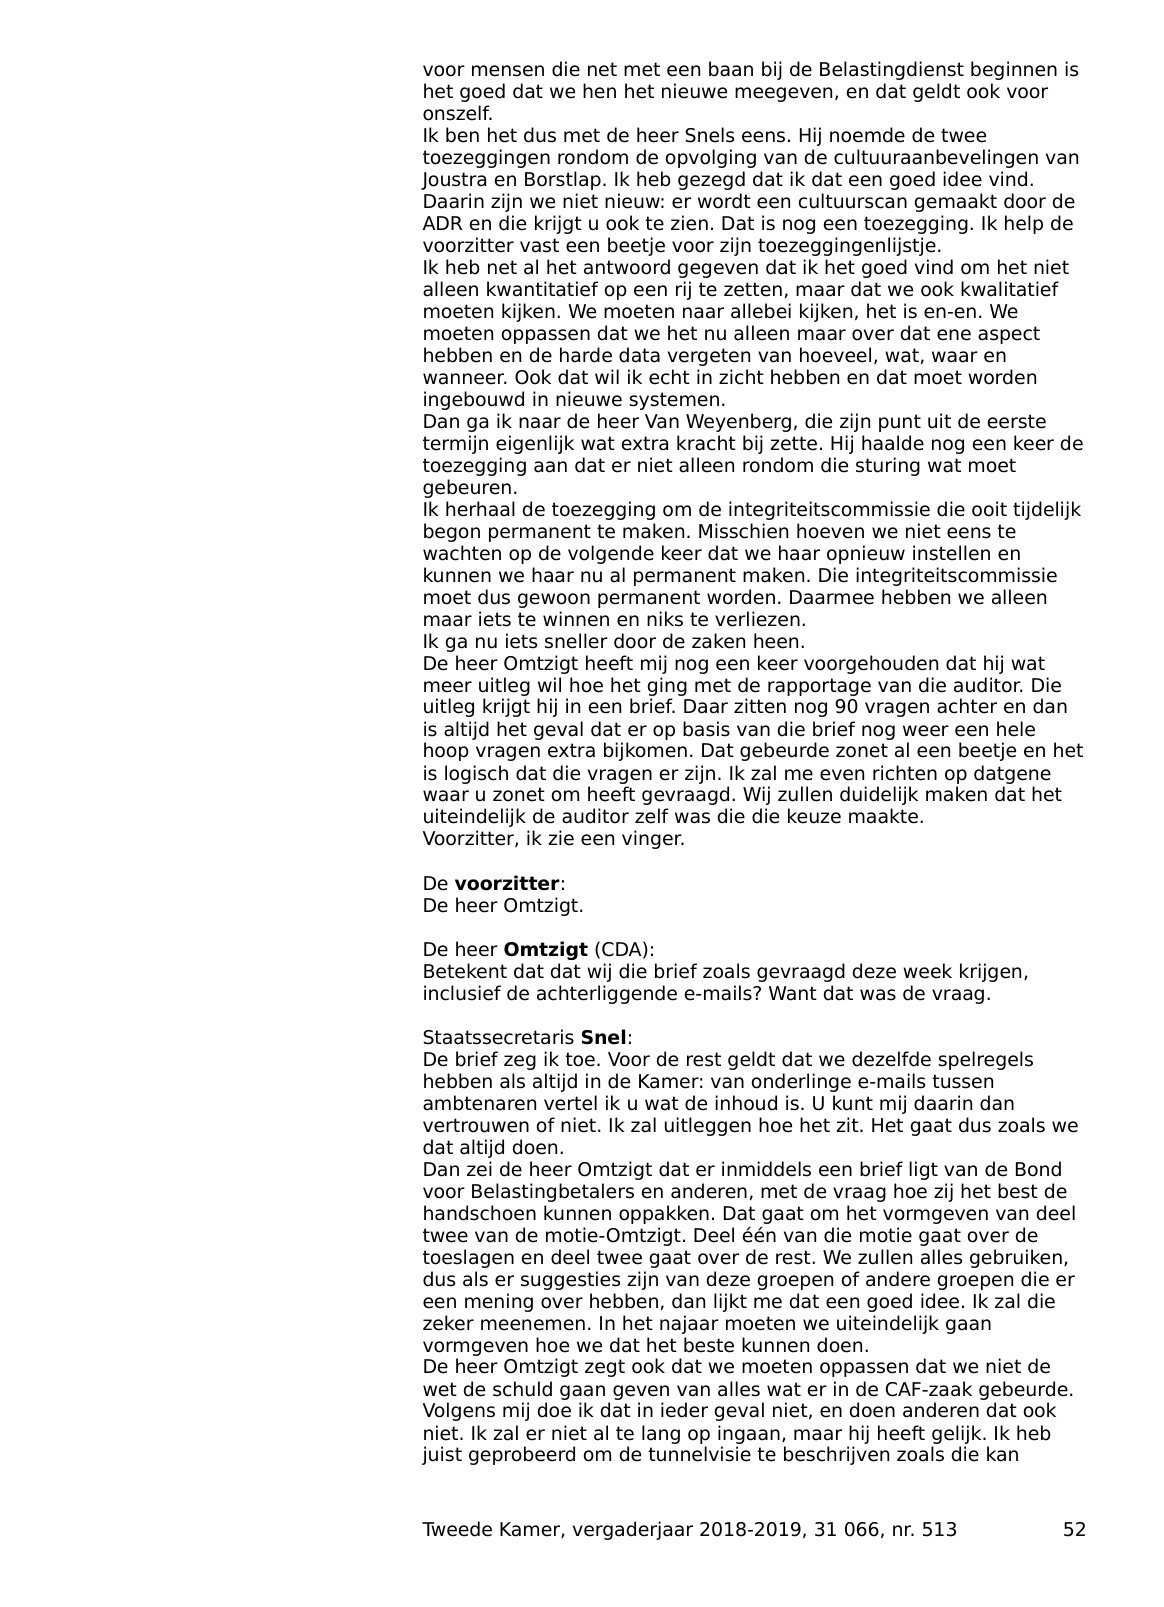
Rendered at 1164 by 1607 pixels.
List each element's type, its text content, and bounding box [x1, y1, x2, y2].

text Dan ga ik naar de heer Van Weyenberg, die zijn punt uit de eerste termijn eigenlijk wat extra kracht bij zette. Hij haalde nog een keer de toezegging aan dat er niet alleen rondom die sturing wat moet gebeuren. [422, 411, 1087, 499]
text Dan zei de heer Omtzigt dat er inmiddels een brief ligt van de Bond voor Belastingbetalers en anderen, met de vraag hoe zij het best de handschoen kunnen oppakken. Dat gaat om het vormgeven van deel twee van de motie-Omtzigt. Deel één van die motie gaat over de toeslagen en deel twee gaat over de rest. We zullen alles gebruiken, dus als er suggesties zijn van deze groepen of andere groepen die er een mening over hebben, dan lijkt me dat een goed idee. Ik zal die zeker meenemen. In het najaar moeten we uiteindelijk gaan vormgeven hoe we dat het beste kunnen doen. [422, 1159, 1087, 1356]
text Ik heb net al het antwoord gegeven dat ik het goed vind om het niet alleen kwantitatief op een rij te zetten, maar dat we ook kwalitatief moeten kijken. We moeten naar allebei kijken, het is en-en. We moeten oppassen dat we het nu alleen maar over dat ene aspect hebben en de harde data vergeten van hoeveel, wat, waar en wanneer. Ook dat wil ik echt in zicht hebben en dat moet worden ingebouwd in nieuwe systemen. [422, 257, 1087, 411]
text Voorzitter, ik zie een vinger. [422, 828, 1087, 850]
text De heer Omtzigt heeft mij nog een keer voorgehouden dat hij wat meer uitleg wil hoe het ging met de rapportage van die auditor. Die uitleg krijgt hij in een brief. Daar zitten nog 90 vragen achter en dan is altijd het geval dat er op basis van die brief nog weer een hele hoop vragen extra bijkomen. Dat gebeurde zonet al een beetje en het is logisch dat die vragen er zijn. Ik zal me even richten op datgene waar u zonet om heeft gevraagd. Wij zullen duidelijk maken dat het uiteindelijk de auditor zelf was die die keuze maakte. [422, 652, 1087, 828]
text Betekent dat dat wij die brief zoals gevraagd deze week krijgen, inclusief de achterliggende e-mails? Want dat was de vraag. [422, 961, 1087, 1004]
text De heer Omtzigt (CDA): [422, 939, 1087, 961]
text De heer Omtzigt. [422, 894, 1087, 916]
text Ik ga nu iets sneller door de zaken heen. [422, 631, 1087, 652]
text De heer Omtzigt zegt ook dat we moeten oppassen dat we niet de wet de schuld gaan geven van alles wat er in de CAF-zaak gebeurde. Volgens mij doe ik dat in ieder geval niet, en doen anderen dat ook niet. Ik zal er niet al te lang op ingaan, maar hij heeft gelijk. Ik heb juist geprobeerd om de tunnelvisie te beschrijven zoals die kan [422, 1356, 1087, 1466]
text Staatssecretaris Snel: [422, 1027, 1087, 1049]
text voor mensen die net met een baan bij de Belastingdienst beginnen is het goed dat we hen het nieuwe meegeven, en dat geldt ook voor onszelf. [422, 59, 1087, 125]
text De brief zeg ik toe. Voor de rest geldt dat we dezelfde spelregels hebben als altijd in de Kamer: van onderlinge e-mails tussen ambtenaren vertel ik u wat de inhoud is. U kunt mij daarin dan vertrouwen of niet. Ik zal uitleggen hoe het zit. Het gaat dus zoals we dat altijd doen. [422, 1049, 1087, 1159]
text Ik ben het dus met de heer Snels eens. Hij noemde de twee toezeggingen rondom de opvolging van de cultuuraanbevelingen van Joustra en Borstlap. Ik heb gezegd dat ik dat een goed idee vind. Daarin zijn we niet nieuw: er wordt een cultuurscan gemaakt door de ADR en die krijgt u ook te zien. Dat is nog een toezegging. Ik help de voorzitter vast een beetje voor zijn toezeggingenlijstje. [422, 125, 1087, 257]
text De voorzitter: [422, 872, 1087, 894]
text Ik herhaal de toezegging om de integriteitscommissie die ooit tijdelijk begon permanent te maken. Misschien hoeven we niet eens te wachten op de volgende keer dat we haar opnieuw instellen en kunnen we haar nu al permanent maken. Die integriteitscommissie moet dus gewoon permanent worden. Daarmee hebben we alleen maar iets te winnen en niks te verliezen. [422, 499, 1087, 631]
